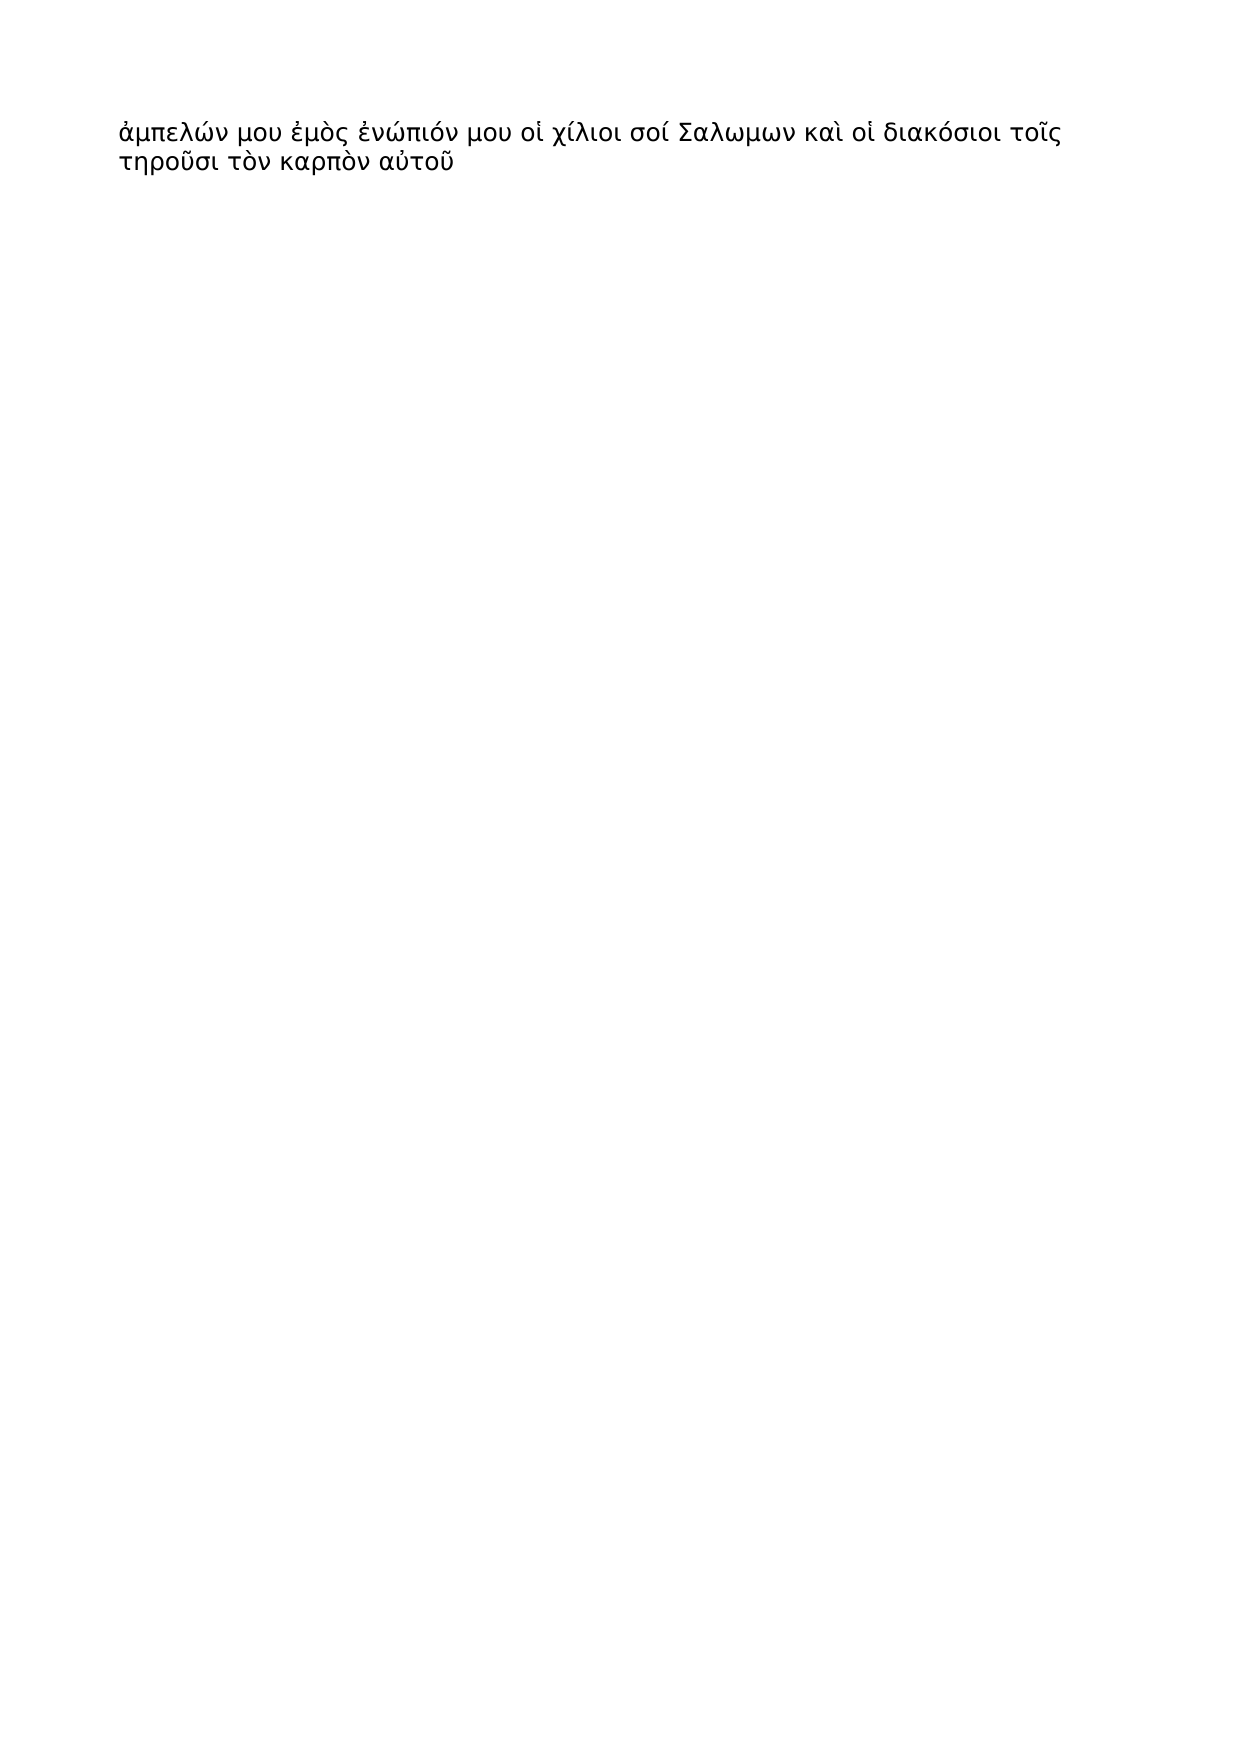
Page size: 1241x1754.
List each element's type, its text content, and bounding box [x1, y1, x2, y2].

text ἀμπελών μου ἐμὸς ἐνώπιόν μου οἱ χίλιοι σοί Σαλωμων καὶ οἱ διακόσιοι τοῖς τηροῦσι τὸν καρπὸν αὐτοῦ [118, 118, 1122, 176]
